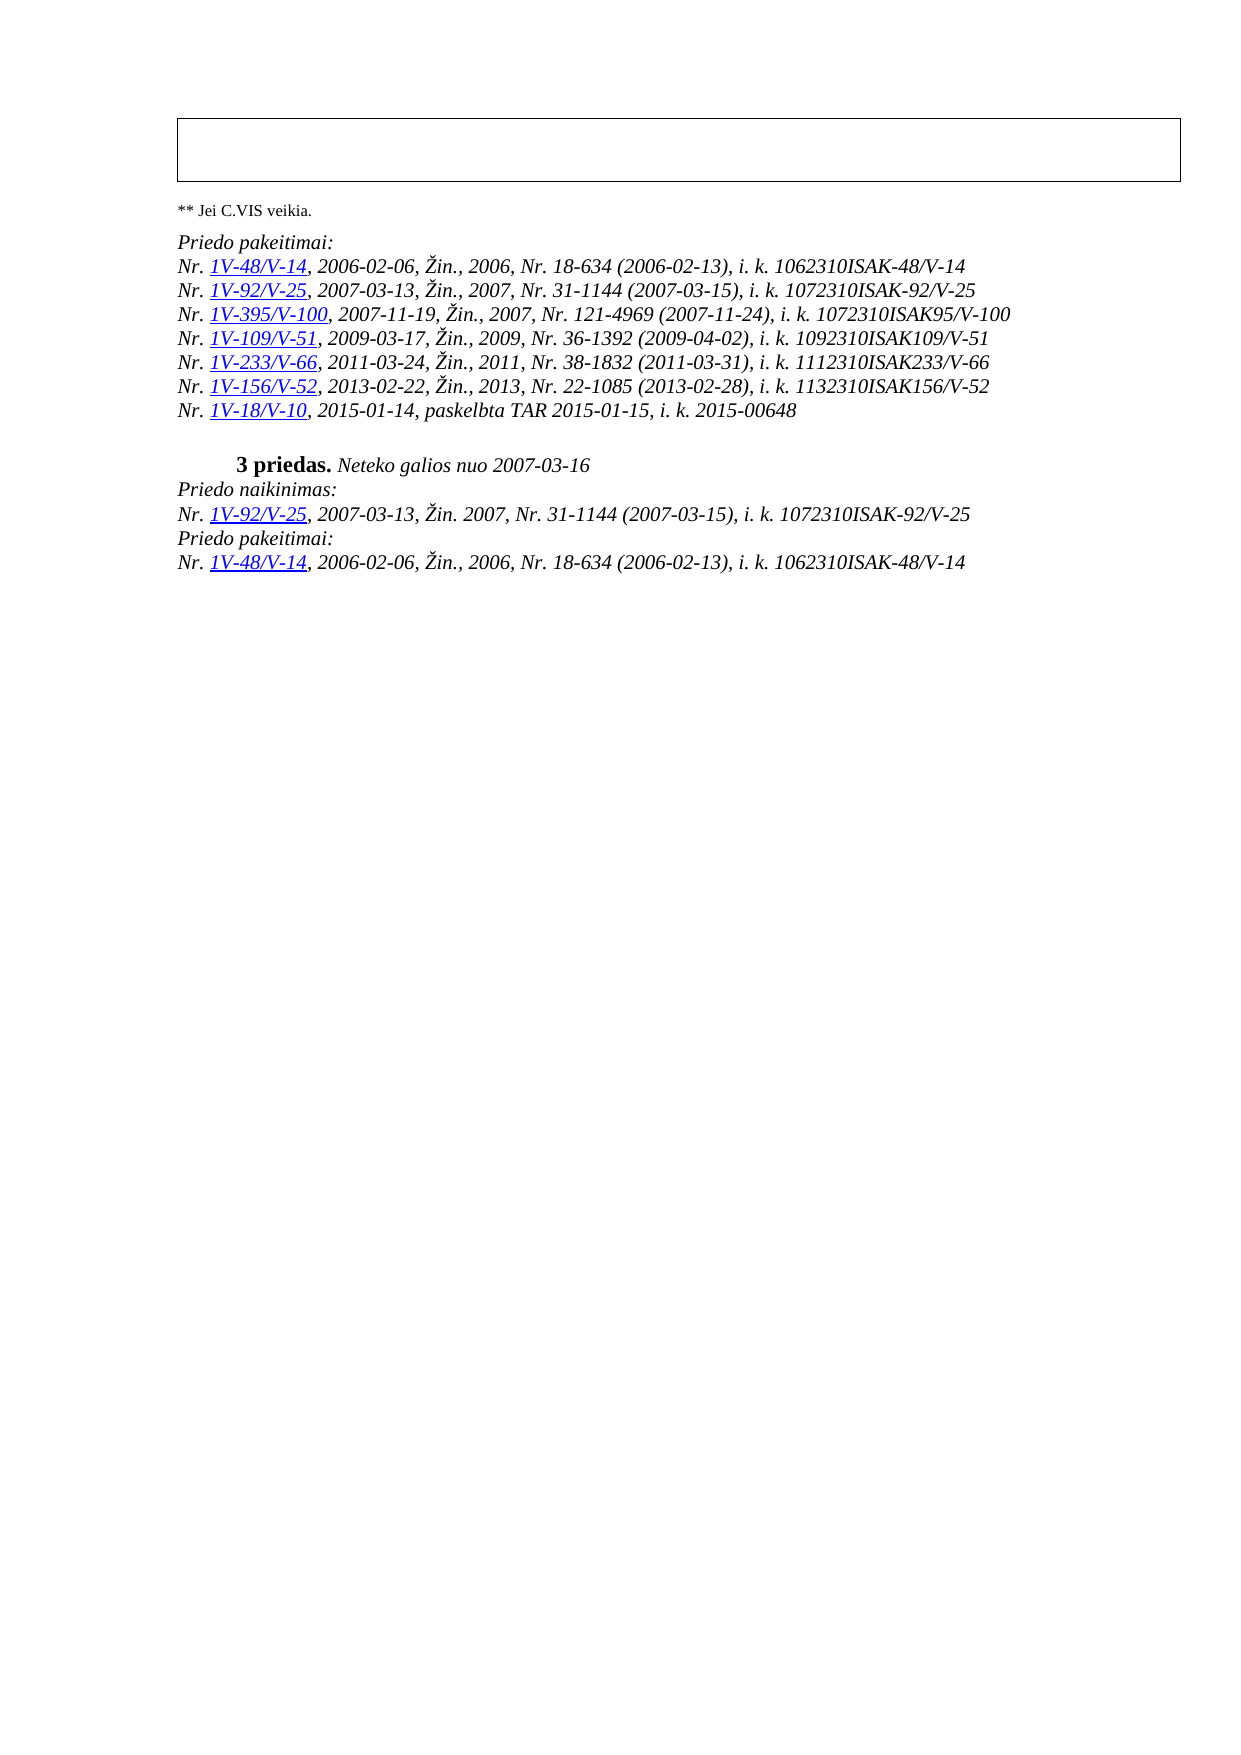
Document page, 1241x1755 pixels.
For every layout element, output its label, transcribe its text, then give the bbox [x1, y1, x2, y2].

text Priedo naikinimas: [177, 477, 1181, 501]
text Nr. 1V-156/V-52, 2013-02-22, Žin., 2013, Nr. 22-1085 (2013-02-28), i. k. 1132310ISAK156/V-52 [177, 374, 1181, 398]
text ** Jei C.VIS veikia. [177, 201, 1181, 230]
text Nr. 1V-48/V-14, 2006-02-06, Žin., 2006, Nr. 18-634 (2006-02-13), i. k. 1062310ISAK-48/V-14 [177, 254, 1181, 278]
text Nr. 1V-233/V-66, 2011-03-24, Žin., 2011, Nr. 38-1832 (2011-03-31), i. k. 1112310ISAK233/V-66 [177, 350, 1181, 374]
text Nr. 1V-92/V-25, 2007-03-13, Žin. 2007, Nr. 31-1144 (2007-03-15), i. k. 1072310ISAK-92/V-25 [177, 501, 1181, 526]
text Nr. 1V-18/V-10, 2015-01-14, paskelbta TAR 2015-01-15, i. k. 2015-00648 [177, 398, 1181, 422]
text Priedo pakeitimai: [177, 526, 1181, 549]
text Priedo pakeitimai: [177, 230, 1181, 254]
text 3 priedas. Neteko galios nuo 2007-03-16 [177, 451, 1181, 477]
text Nr. 1V-109/V-51, 2009-03-17, Žin., 2009, Nr. 36-1392 (2009-04-02), i. k. 1092310ISAK109/V-51 [177, 326, 1181, 350]
text Nr. 1V-48/V-14, 2006-02-06, Žin., 2006, Nr. 18-634 (2006-02-13), i. k. 1062310ISAK-48/V-14 [177, 549, 1181, 574]
text Nr. 1V-92/V-25, 2007-03-13, Žin., 2007, Nr. 31-1144 (2007-03-15), i. k. 1072310ISAK-92/V-25 [177, 278, 1181, 302]
text Nr. 1V-395/V-100, 2007-11-19, Žin., 2007, Nr. 121-4969 (2007-11-24), i. k. 1072310ISAK95/V-100 [177, 302, 1181, 326]
